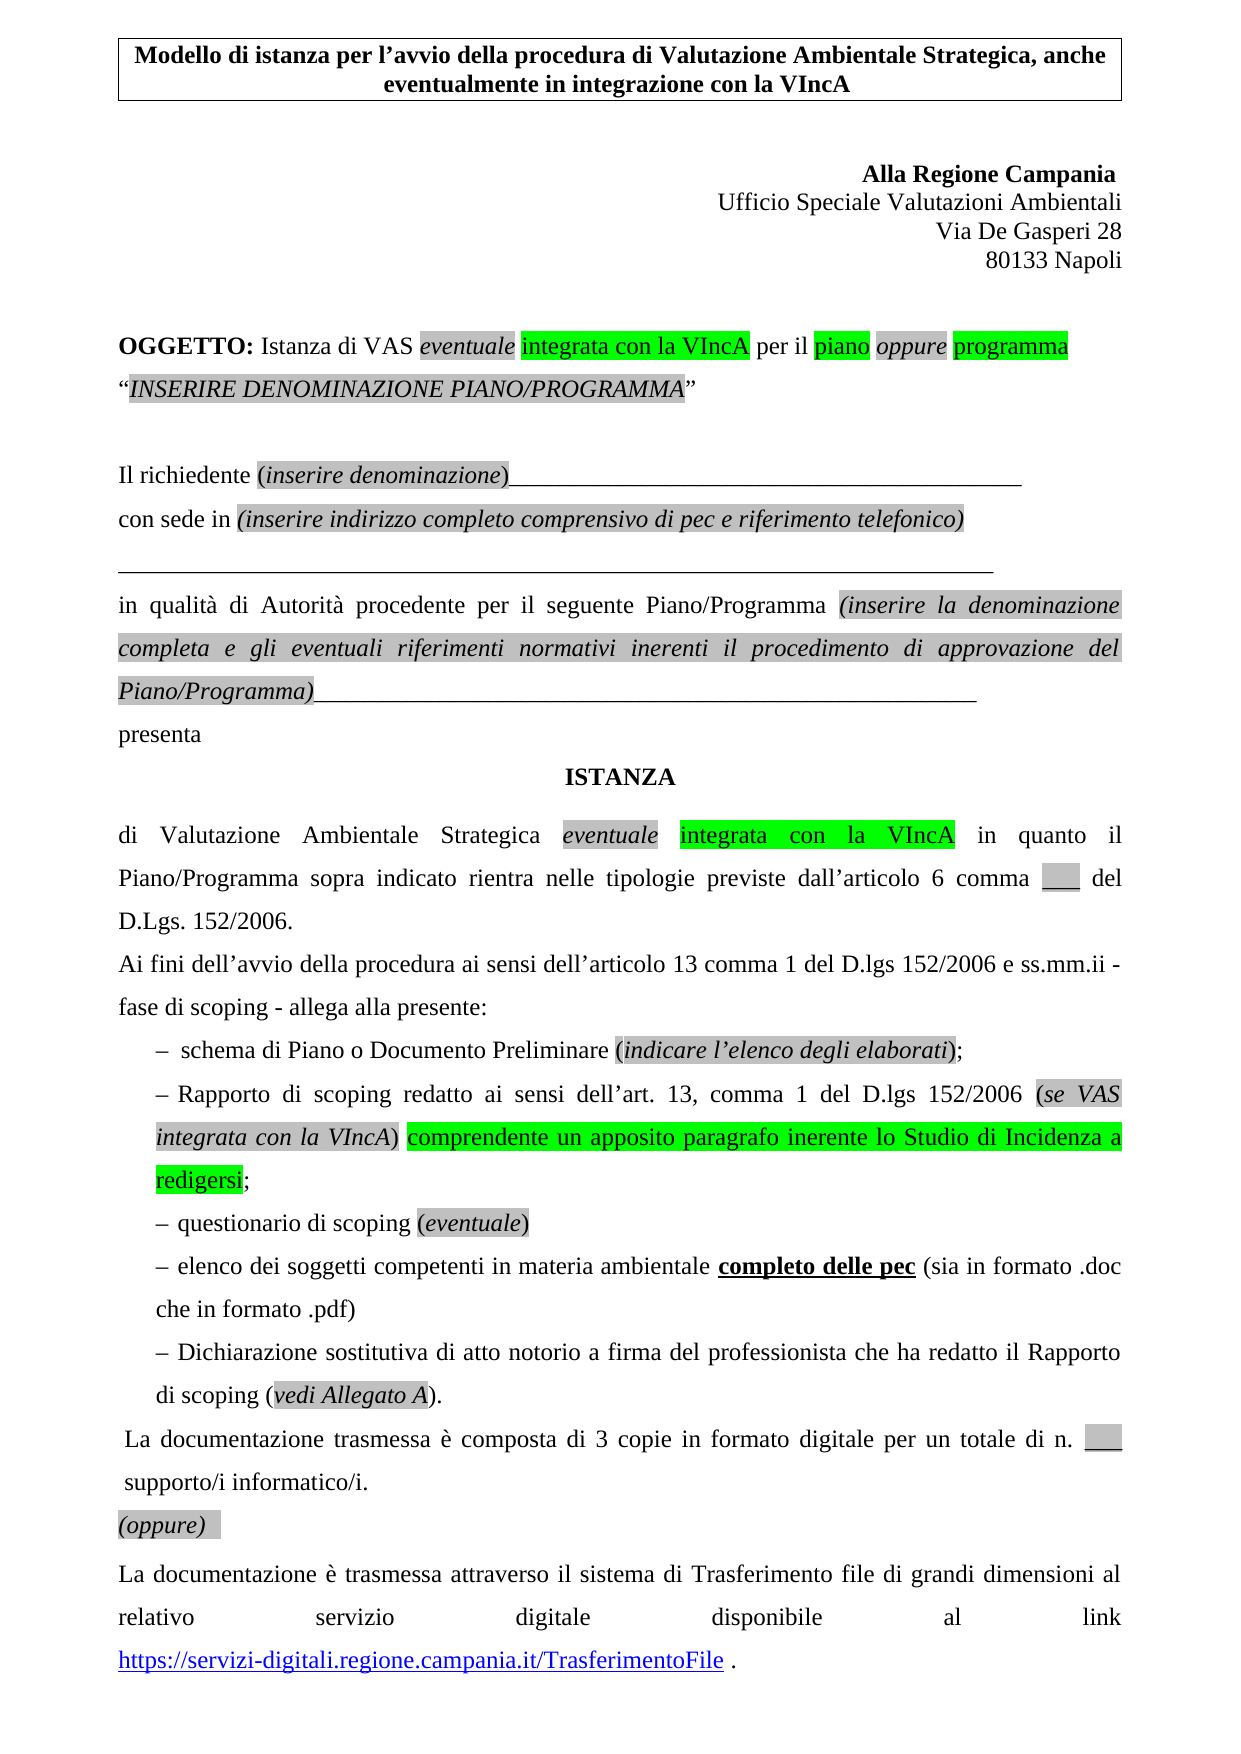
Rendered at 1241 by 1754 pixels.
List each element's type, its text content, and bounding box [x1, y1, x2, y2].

text di Valutazione Ambientale Strategica eventuale integrata con la VIncA in quanto il Piano/Programma sopra indicato rientra nelle tipologie previste dall’articolo 6 comma ___ del D.Lgs. 152/2006. [118, 820, 1122, 935]
text Ufficio Speciale Valutazioni Ambientali [634, 187, 1122, 216]
text La documentazione trasmessa è composta di 3 copie in formato digitale per un totale di n. ___ supporto/i informatico/i. [124, 1424, 1122, 1496]
text Ai fini dell’avvio della procedura ai sensi dell’articolo 13 comma 1 del D.lgs 152/2006 e ss.mm.ii - fase di scoping - allega alla presente: [118, 949, 1122, 1021]
text Alla Regione Campania [634, 159, 1122, 187]
list Dichiarazione sostitutiva di atto notorio a firma del professionista che ha redatto il Rapporto di scoping (vedi Allegato A). [156, 1337, 1122, 1409]
text ISTANZA [118, 762, 1122, 791]
text OGGETTO: Istanza di VAS eventuale integrata con la VIncA per il piano oppure programma “INSERIRE DENOMINAZIONE PIANO/PROGRAMMA” [118, 331, 1122, 403]
list questionario di scoping (eventuale) [156, 1208, 1122, 1237]
text (oppure) [118, 1510, 1122, 1539]
text con sede in (inserire indirizzo completo comprensivo di pec e riferimento telefonico) ______________________________________________________________________ [118, 504, 1122, 576]
list elenco dei soggetti competenti in materia ambientale completo delle pec (sia in formato .doc che in formato .pdf) [156, 1251, 1122, 1323]
text presenta [118, 719, 1122, 748]
text Modello di istanza per l’avvio della procedura di Valutazione Ambientale Strategica, anche eventualmente in integrazione con la VIncA [119, 39, 1121, 100]
text – schema di Piano o Documento Preliminare (indicare l’elenco degli elaborati); [156, 1036, 1122, 1064]
subtitle La documentazione è trasmessa attraverso il sistema di Trasferimento file di grandi dimensioni al relativo servizio digitale disponibile al link https://servizi-digitali.regione.campania.it/TrasferimentoFile . [118, 1559, 1122, 1674]
text in qualità di Autorità procedente per il seguente Piano/Programma (inserire la denominazione completa e gli eventuali riferimenti normativi inerenti il procedimento di approvazione del Piano/Programma)_____________________________________________________ [118, 590, 1122, 705]
text Via De Gasperi 28 [634, 216, 1122, 245]
text 80133 Napoli [634, 245, 1122, 274]
list Rapporto di scoping redatto ai sensi dell’art. 13, comma 1 del D.lgs 152/2006 (se VAS integrata con la VIncA) comprendente un apposito paragrafo inerente lo Studio di Incidenza a redigersi; [156, 1079, 1122, 1194]
text Il richiedente (inserire denominazione)_________________________________________ [118, 461, 1122, 489]
